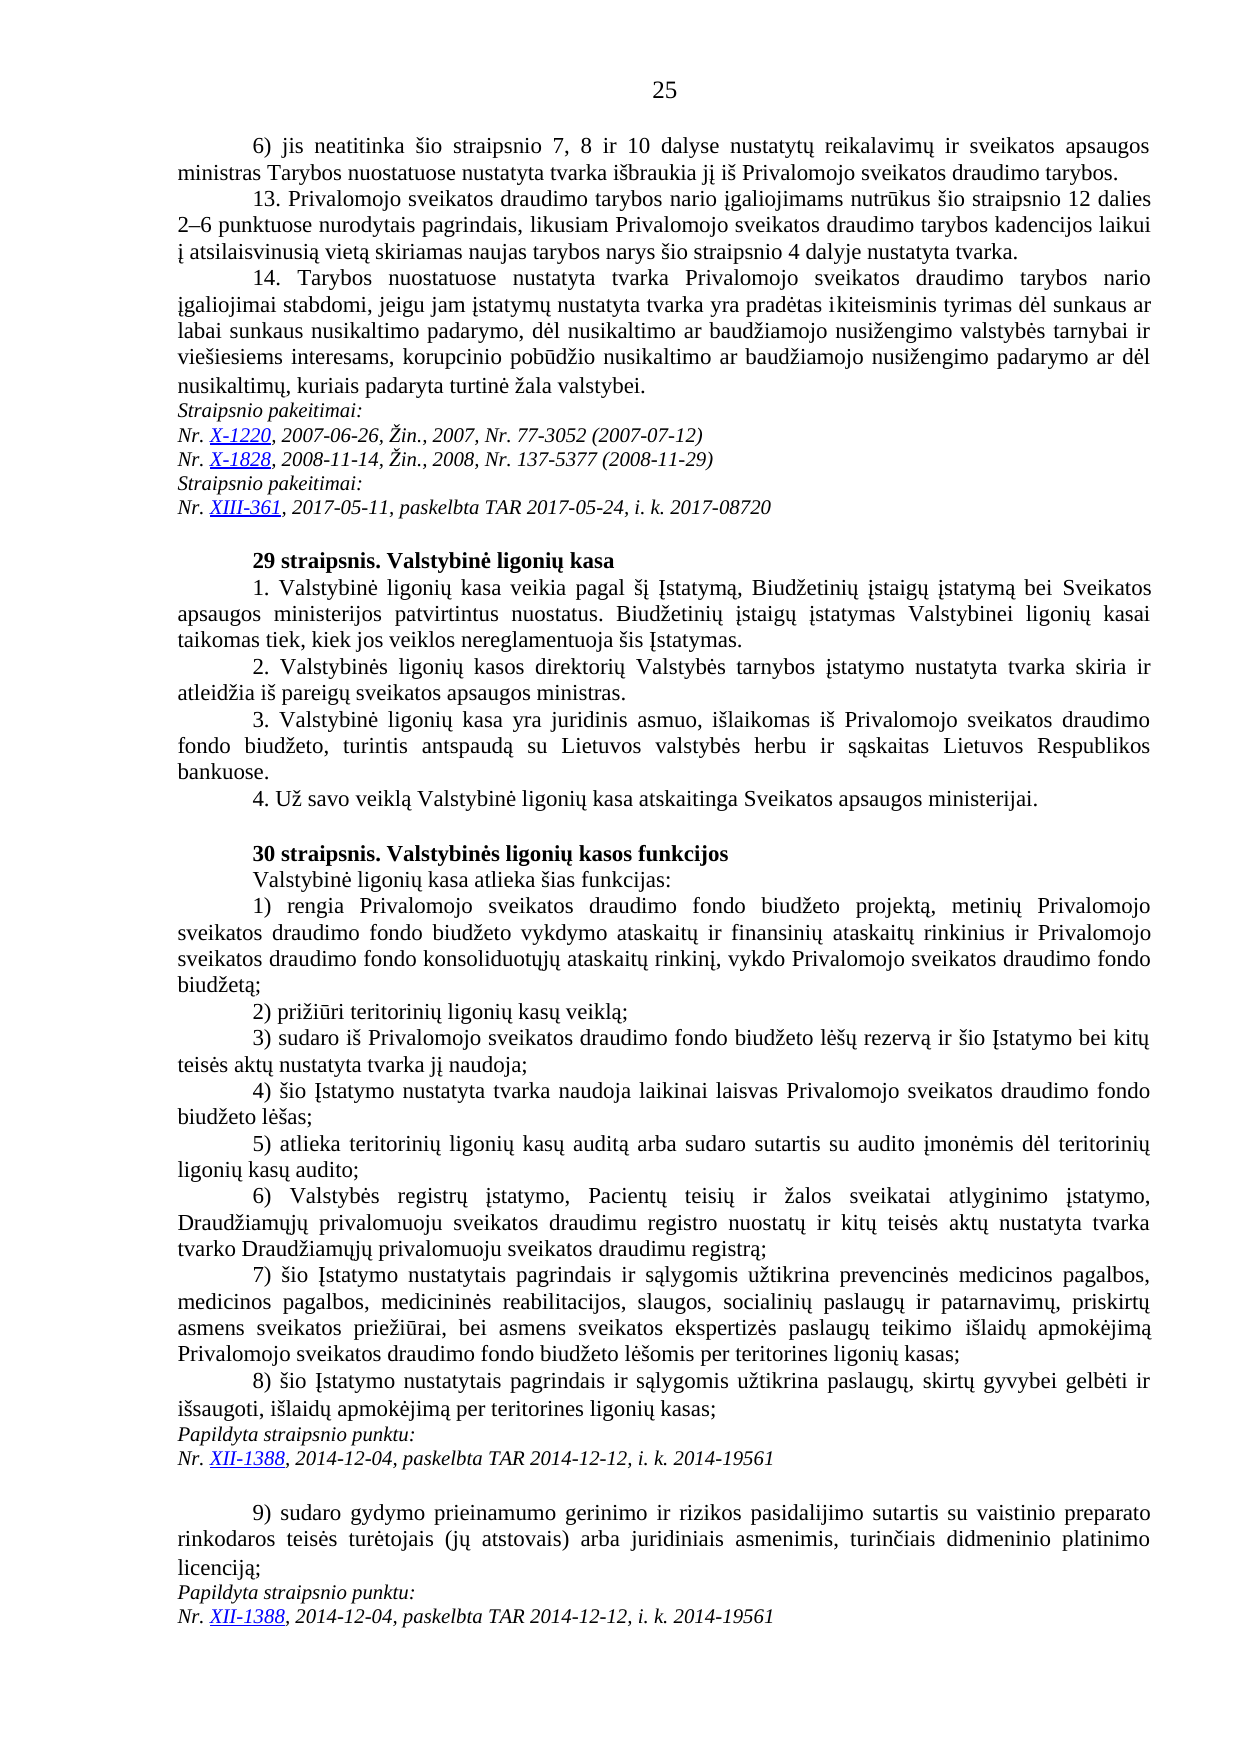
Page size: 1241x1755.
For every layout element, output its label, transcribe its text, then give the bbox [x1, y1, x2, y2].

text 4. Už savo veiklą Valstybinė ligonių kasa atskaitinga Sveikatos apsaugos ministerijai. [177, 785, 1152, 811]
text 6) jis neatitinka šio straipsnio 7, 8 ir 10 dalyse nustatytų reikalavimų ir sveikatos apsaugos ministras Tarybos nuostatuose nustatyta tvarka išbraukia jį iš Privalomojo sveikatos draudimo tarybos. [177, 132, 1152, 185]
text 3. Valstybinė ligonių kasa yra juridinis asmuo, išlaikomas iš Privalomojo sveikatos draudimo fondo biudžeto, turintis antspaudą su Lietuvos valstybės herbu ir sąskaitas Lietuvos Respublikos bankuose. [177, 706, 1152, 785]
text Straipsnio pakeitimai: [177, 398, 1152, 422]
text 30 straipsnis. Valstybinės ligonių kasos funkcijos [177, 840, 1152, 866]
text 9) sudaro gydymo prieinamumo gerinimo ir rizikos pasidalijimo sutartis su vaistinio preparato rinkodaros teisės turėtojais (jų atstovais) arba juridiniais asmenimis, turinčiais didmeninio platinimo licenciją; [177, 1499, 1152, 1580]
text 14. Tarybos nuostatuose nustatyta tvarka Privalomojo sveikatos draudimo tarybos nario įgaliojimai stabdomi, jeigu jam įstatymų nustatyta tvarka yra pradėtas ikiteisminis tyrimas dėl sunkaus ar labai sunkaus nusikaltimo padarymo, dėl nusikaltimo ar baudžiamojo nusižengimo valstybės tarnybai ir viešiesiems interesams, korupcinio pobūdžio nusikaltimo ar baudžiamojo nusižengimo padarymo ar dėl nusikaltimų, kuriais padaryta turtinė žala valstybei. [177, 264, 1152, 398]
text Papildyta straipsnio punktu: [177, 1422, 1152, 1446]
text 1) rengia Privalomojo sveikatos draudimo fondo biudžeto projektą, metinių Privalomojo sveikatos draudimo fondo biudžeto vykdymo ataskaitų ir finansinių ataskaitų rinkinius ir Privalomojo sveikatos draudimo fondo konsoliduotųjų ataskaitų rinkinį, vykdo Privalomojo sveikatos draudimo fondo biudžetą; [177, 892, 1152, 998]
text Nr. X-1828, 2008-11-14, Žin., 2008, Nr. 137-5377 (2008-11-29) [177, 447, 1152, 471]
text Nr. X-1220, 2007-06-26, Žin., 2007, Nr. 77-3052 (2007-07-12) [177, 422, 1152, 447]
text 6) Valstybės registrų įstatymo, Pacientų teisių ir žalos sveikatai atlyginimo įstatymo, Draudžiamųjų privalomuoju sveikatos draudimu registro nuostatų ir kitų teisės aktų nustatyta tvarka tvarko Draudžiamųjų privalomuoju sveikatos draudimu registrą; [177, 1182, 1152, 1261]
text 2) prižiūri teritorinių ligonių kasų veiklą; [177, 998, 1152, 1024]
text Nr. XII-1388, 2014-12-04, paskelbta TAR 2014-12-12, i. k. 2014-19561 [177, 1604, 1152, 1628]
text Nr. XII-1388, 2014-12-04, paskelbta TAR 2014-12-12, i. k. 2014-19561 [177, 1446, 1152, 1470]
text 7) šio Įstatymo nustatytais pagrindais ir sąlygomis užtikrina prevencinės medicinos pagalbos, medicinos pagalbos, medicininės reabilitacijos, slaugos, socialinių paslaugų ir patarnavimų, priskirtų asmens sveikatos priežiūrai, bei asmens sveikatos ekspertizės paslaugų teikimo išlaidų apmokėjimą Privalomojo sveikatos draudimo fondo biudžeto lėšomis per teritorines ligonių kasas; [177, 1261, 1152, 1367]
text 4) šio Įstatymo nustatyta tvarka naudoja laikinai laisvas Privalomojo sveikatos draudimo fondo biudžeto lėšas; [177, 1077, 1152, 1130]
text 29 straipsnis. Valstybinė ligonių kasa [177, 547, 1152, 574]
text Papildyta straipsnio punktu: [177, 1580, 1152, 1604]
text Nr. XIII-361, 2017-05-11, paskelbta TAR 2017-05-24, i. k. 2017-08720 [177, 495, 1152, 519]
text 13. Privalomojo sveikatos draudimo tarybos nario įgaliojimams nutrūkus šio straipsnio 12 dalies 2–6 punktuose nurodytais pagrindais, likusiam Privalomojo sveikatos draudimo tarybos kadencijos laikui į atsilaisvinusią vietą skiriamas naujas tarybos narys šio straipsnio 4 dalyje nustatyta tvarka. [177, 185, 1152, 264]
text Valstybinė ligonių kasa atlieka šias funkcijas: [177, 866, 1152, 892]
text 2. Valstybinės ligonių kasos direktorių Valstybės tarnybos įstatymo nustatyta tvarka skiria ir atleidžia iš pareigų sveikatos apsaugos ministras. [177, 653, 1152, 706]
text 5) atlieka teritorinių ligonių kasų auditą arba sudaro sutartis su audito įmonėmis dėl teritorinių ligonių kasų audito; [177, 1130, 1152, 1182]
text 1. Valstybinė ligonių kasa veikia pagal šį Įstatymą, Biudžetinių įstaigų įstatymą bei Sveikatos apsaugos ministerijos patvirtintus nuostatus. Biudžetinių įstaigų įstatymas Valstybinei ligonių kasai taikomas tiek, kiek jos veiklos nereglamentuoja šis Įstatymas. [177, 574, 1152, 653]
text 8) šio Įstatymo nustatytais pagrindais ir sąlygomis užtikrina paslaugų, skirtų gyvybei gelbėti ir išsaugoti, išlaidų apmokėjimą per teritorines ligonių kasas; [177, 1367, 1152, 1422]
text 3) sudaro iš Privalomojo sveikatos draudimo fondo biudžeto lėšų rezervą ir šio Įstatymo bei kitų teisės aktų nustatyta tvarka jį naudoja; [177, 1024, 1152, 1077]
text Straipsnio pakeitimai: [177, 471, 1152, 495]
